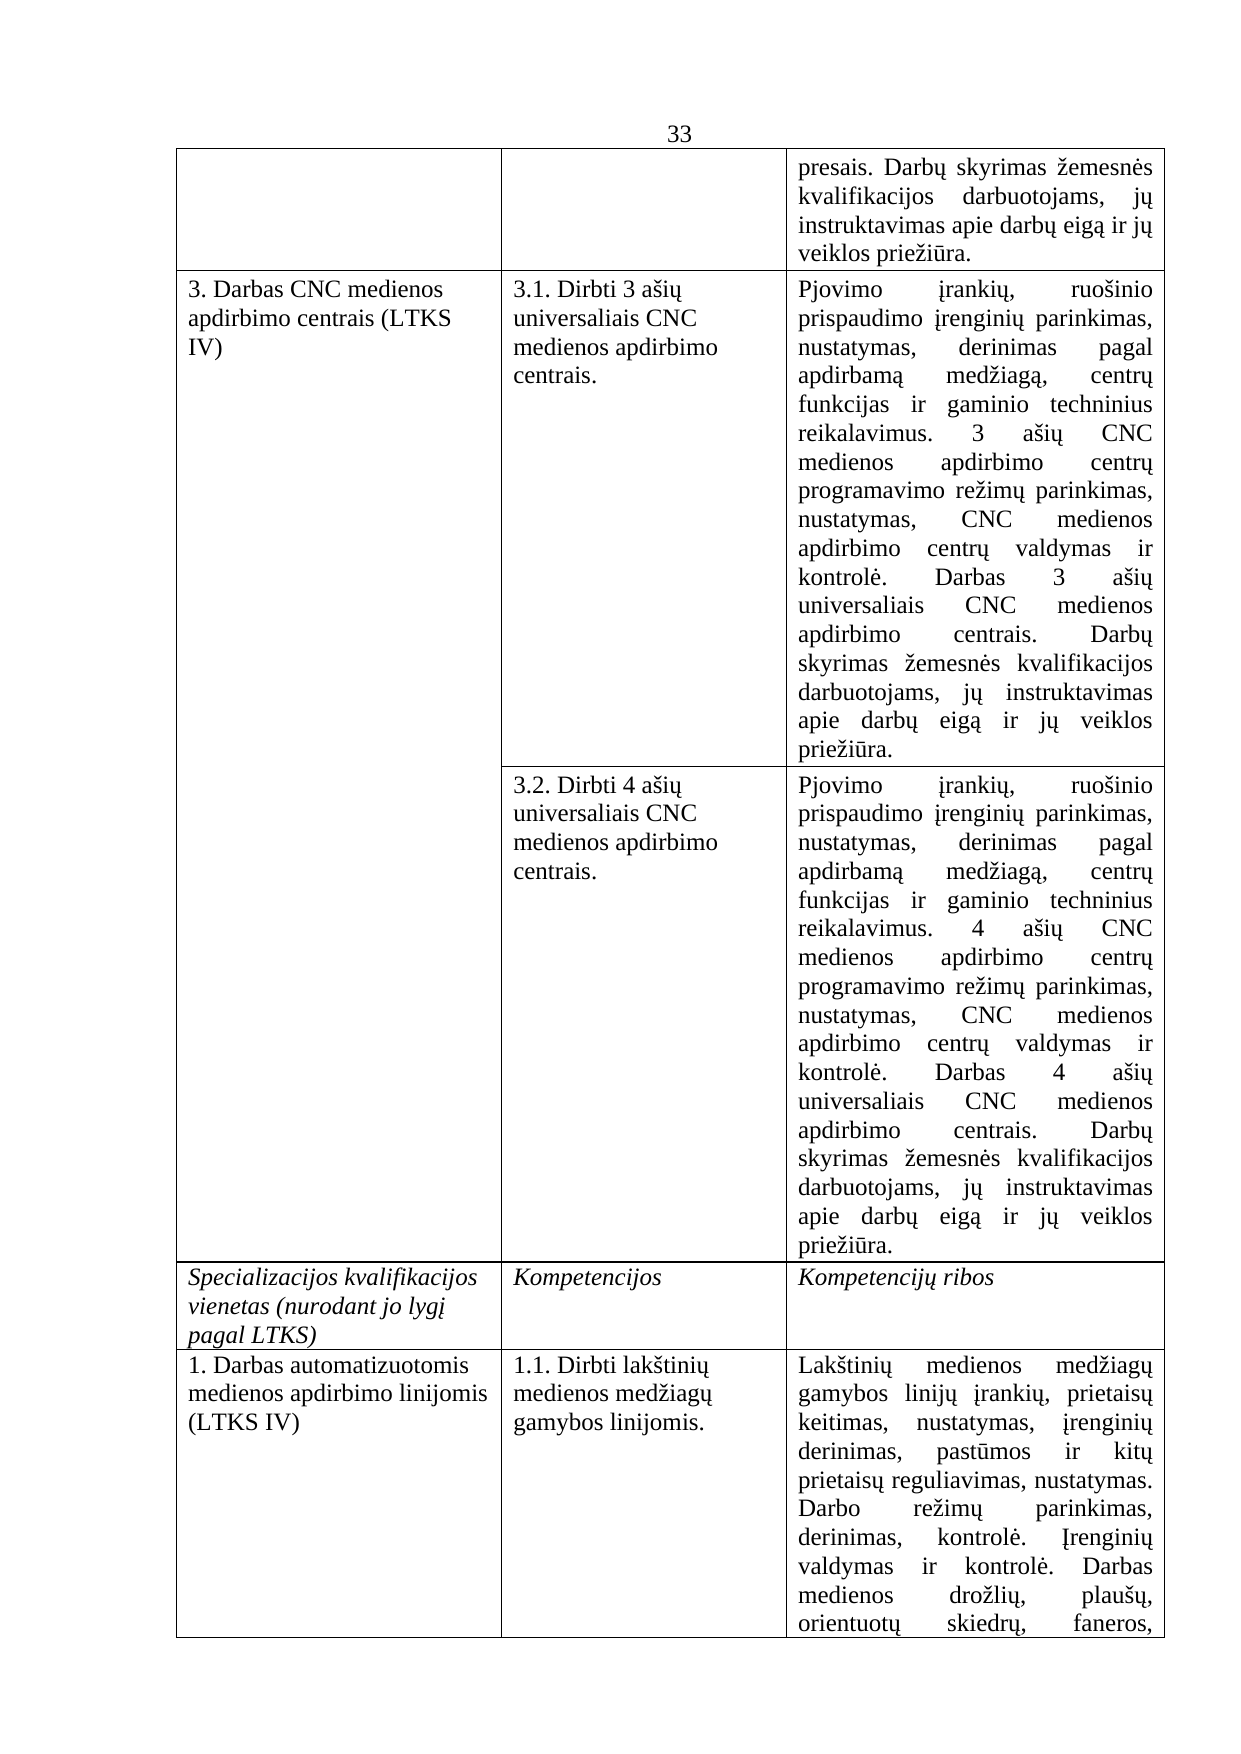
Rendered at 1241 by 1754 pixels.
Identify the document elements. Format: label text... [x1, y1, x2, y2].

table_cell presais. Darbų skyrimas žemesnės kvalifikacijos darbuotojams, jų instruktavimas apie darbų eigą ir jų veiklos priežiūra. [787, 149, 1164, 270]
table_cell 1. Darbas automatizuotomis medienos apdirbimo linijomis (LTKS IV) [177, 1350, 501, 1637]
table_cell 1.1. Dirbti lakštinių medienos medžiagų gamybos linijomis. [502, 1350, 786, 1637]
table_cell 3. Darbas CNC medienos apdirbimo centrais (LTKS IV) [177, 271, 501, 1261]
table_cell [177, 149, 501, 270]
table_cell 3.2. Dirbti 4 ašių universaliais CNC medienos apdirbimo centrais. [502, 767, 786, 1261]
table_cell Specializacijos kvalifikacijos vienetas (nurodant jo lygį pagal LTKS) [177, 1263, 501, 1349]
table_cell Kompetencijos [502, 1263, 786, 1349]
table_cell Lakštinių medienos medžiagų gamybos linijų įrankių, prietaisų keitimas, nustatymas, įrenginių derinimas, pastūmos ir kitų prietaisų reguliavimas, nustatymas. Darbo režimų parinkimas, derinimas, kontrolė. Įrenginių valdymas ir kontrolė. Darbas medienos drožlių, plaušų, orientuotų skiedrų, faneros, [787, 1350, 1164, 1637]
table_cell Pjovimo įrankių, ruošinio prispaudimo įrenginių parinkimas, nustatymas, derinimas pagal apdirbamą medžiagą, centrų funkcijas ir gaminio techninius reikalavimus. 3 ašių CNC medienos apdirbimo centrų programavimo režimų parinkimas, nustatymas, CNC medienos apdirbimo centrų valdymas ir kontrolė. Darbas 3 ašių universaliais CNC medienos apdirbimo centrais. Darbų skyrimas žemesnės kvalifikacijos darbuotojams, jų instruktavimas apie darbų eigą ir jų veiklos priežiūra. [787, 271, 1164, 766]
table_cell Pjovimo įrankių, ruošinio prispaudimo įrenginių parinkimas, nustatymas, derinimas pagal apdirbamą medžiagą, centrų funkcijas ir gaminio techninius reikalavimus. 4 ašių CNC medienos apdirbimo centrų programavimo režimų parinkimas, nustatymas, CNC medienos apdirbimo centrų valdymas ir kontrolė. Darbas 4 ašių universaliais CNC medienos apdirbimo centrais. Darbų skyrimas žemesnės kvalifikacijos darbuotojams, jų instruktavimas apie darbų eigą ir jų veiklos priežiūra. [787, 767, 1164, 1261]
table_cell [502, 149, 786, 270]
table_cell 3.1. Dirbti 3 ašių universaliais CNC medienos apdirbimo centrais. [502, 271, 786, 766]
table_cell Kompetencijų ribos [787, 1263, 1164, 1349]
